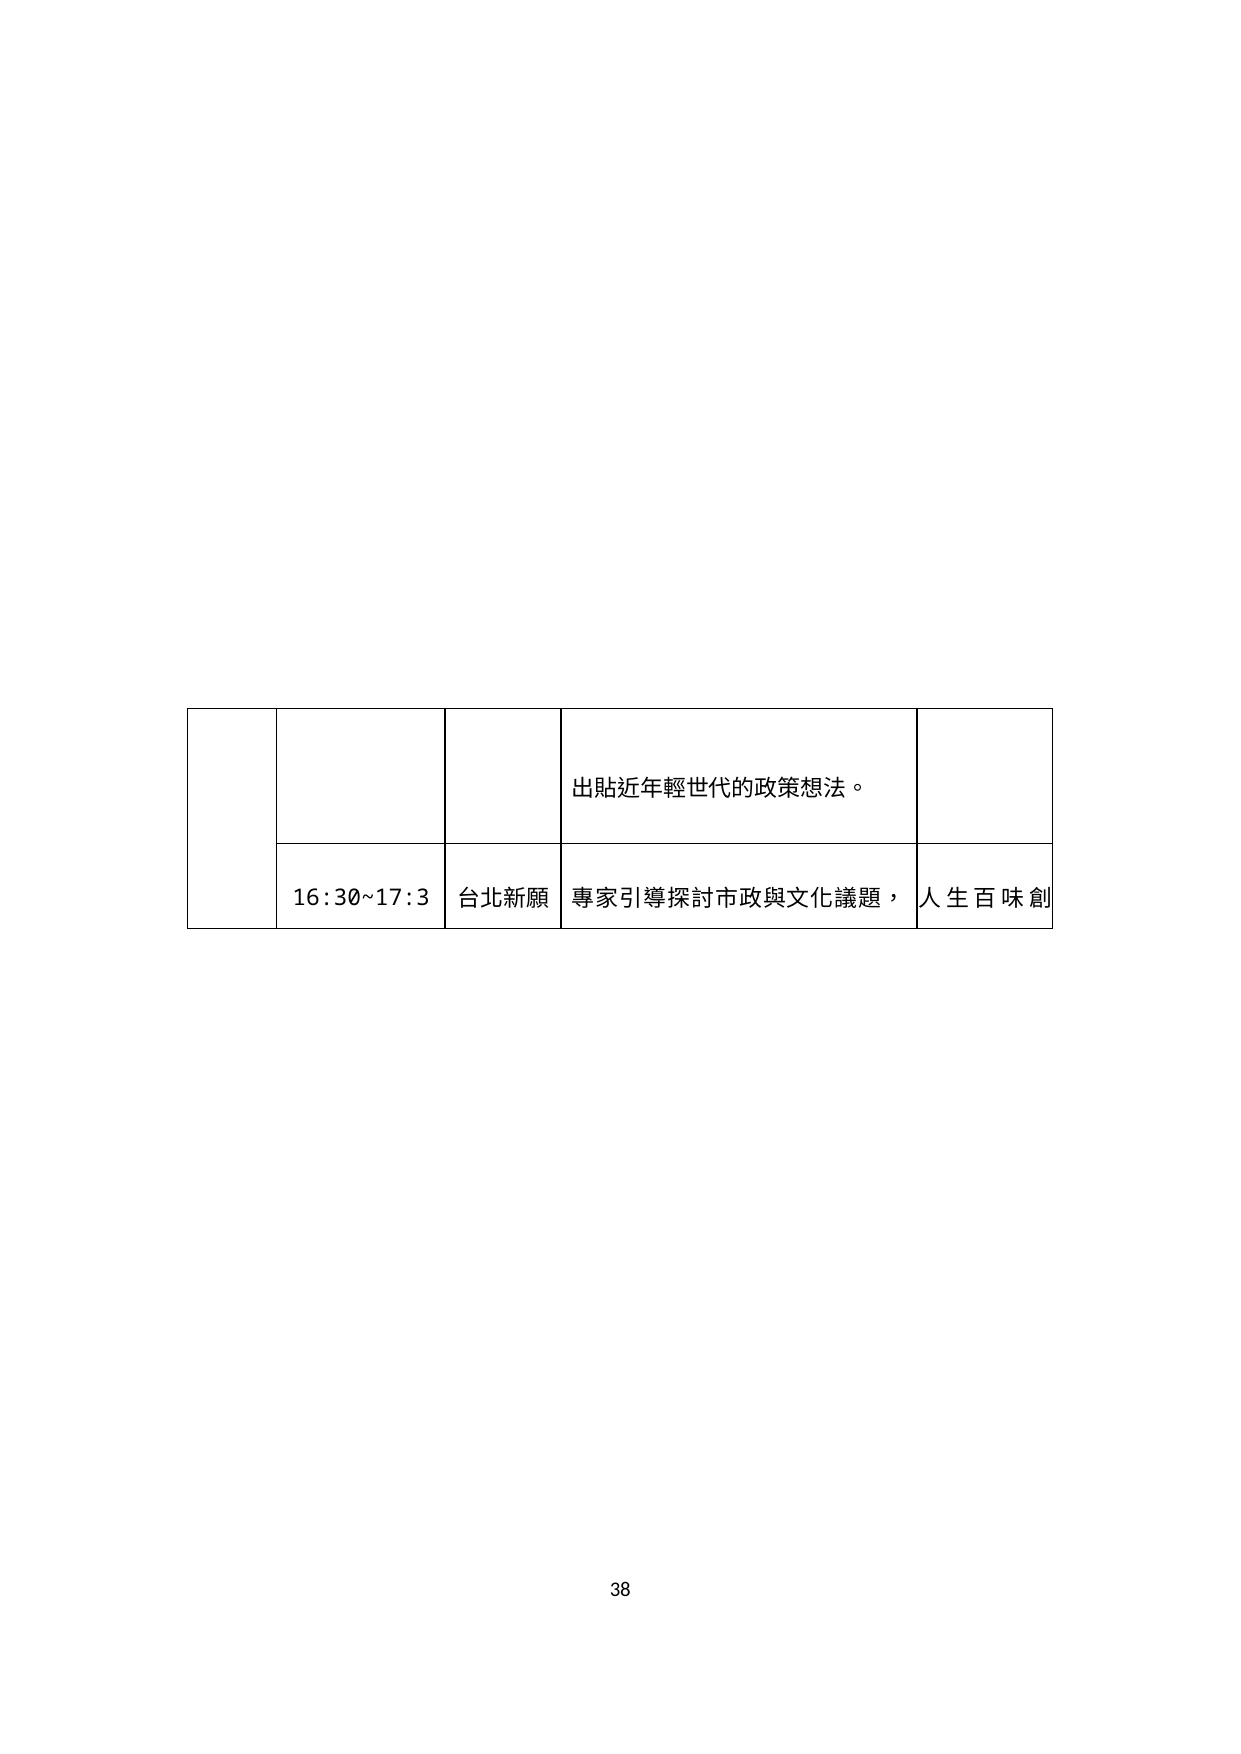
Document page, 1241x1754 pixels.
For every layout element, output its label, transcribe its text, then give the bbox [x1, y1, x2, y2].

table_cell [277, 709, 444, 842]
table_cell [918, 709, 1052, 842]
table_cell [446, 709, 560, 842]
table_cell 人生百味創 [918, 844, 1052, 927]
table_cell 出貼近年輕世代的政策想法。 [562, 709, 916, 842]
table_cell 16:30~17:3 [277, 844, 444, 927]
table_cell 台北新願 [446, 844, 560, 927]
table_cell [188, 709, 276, 927]
table_cell 專家引導探討市政與文化議題， [562, 844, 916, 927]
